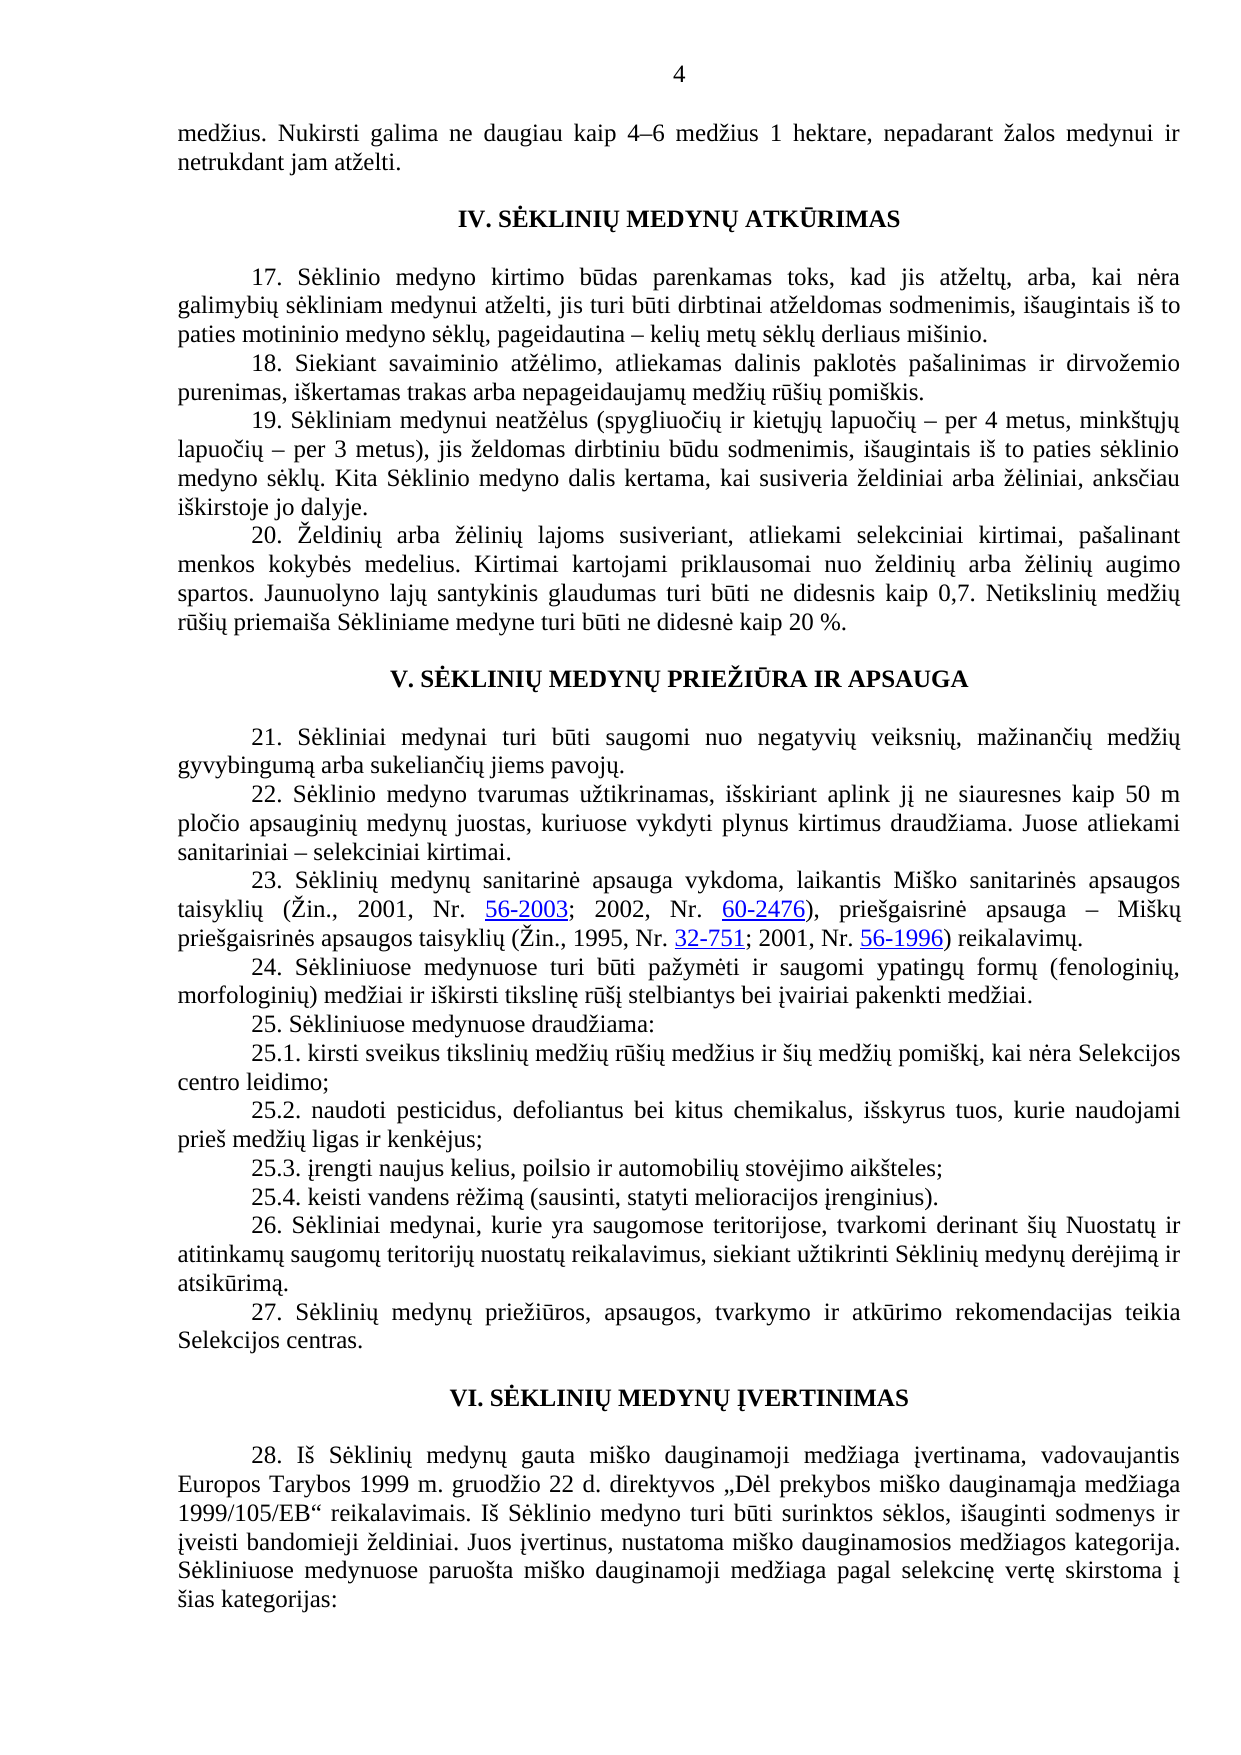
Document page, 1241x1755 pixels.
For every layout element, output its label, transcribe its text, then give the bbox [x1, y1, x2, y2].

text IV. SĖKLINIŲ MEDYNŲ ATKŪRIMAS [177, 204, 1181, 233]
text 22. Sėklinio medyno tvarumas užtikrinamas, išskiriant aplink jį ne siauresnes kaip 50 m pločio apsauginių medynų juostas, kuriuose vykdyti plynus kirtimus draudžiama. Juose atliekami sanitariniai – selekciniai kirtimai. [177, 779, 1181, 866]
text medžius. Nukirsti galima ne daugiau kaip 4–6 medžius 1 hektare, nepadarant žalos medynui ir netrukdant jam atželti. [177, 118, 1181, 176]
text V. SĖKLINIŲ MEDYNŲ PRIEŽIŪRA IR APSAUGA [177, 664, 1181, 693]
text 25.1. kirsti sveikus tikslinių medžių rūšių medžius ir šių medžių pomiškį, kai nėra Selekcijos centro leidimo; [177, 1038, 1181, 1096]
text 25. Sėkliniuose medynuose draudžiama: [177, 1009, 1181, 1038]
text 25.3. įrengti naujus kelius, poilsio ir automobilių stovėjimo aikšteles; [177, 1153, 1181, 1182]
text 28. Iš Sėklinių medynų gauta miško dauginamoji medžiaga įvertinama, vadovaujantis Europos Tarybos 1999 m. gruodžio 22 d. direktyvos „Dėl prekybos miško dauginamąja medžiaga 1999/105/EB“ reikalavimais. Iš Sėklinio medyno turi būti surinktos sėklos, išauginti sodmenys ir įveisti bandomieji želdiniai. Juos įvertinus, nustatoma miško dauginamosios medžiagos kategorija. Sėkliniuose medynuose paruošta miško dauginamoji medžiaga pagal selekcinę vertę skirstoma į šias kategorijas: [177, 1441, 1181, 1613]
text 20. Želdinių arba žėlinių lajoms susiveriant, atliekami selekciniai kirtimai, pašalinant menkos kokybės medelius. Kirtimai kartojami priklausomai nuo želdinių arba žėlinių augimo spartos. Jaunuolyno lajų santykinis glaudumas turi būti ne didesnis kaip 0,7. Netikslinių medžių rūšių priemaiša Sėkliniame medyne turi būti ne didesnė kaip 20 %. [177, 521, 1181, 636]
text VI. SĖKLINIŲ MEDYNŲ ĮVERTINIMAS [177, 1383, 1181, 1412]
text 23. Sėklinių medynų sanitarinė apsauga vykdoma, laikantis Miško sanitarinės apsaugos taisyklių (Žin., 2001, Nr. 56-2003; 2002, Nr. 60-2476), priešgaisrinė apsauga – Miškų priešgaisrinės apsaugos taisyklių (Žin., 1995, Nr. 32-751; 2001, Nr. 56-1996) reikalavimų. [177, 866, 1181, 952]
text 25.2. naudoti pesticidus, defoliantus bei kitus chemikalus, išskyrus tuos, kurie naudojami prieš medžių ligas ir kenkėjus; [177, 1096, 1181, 1153]
text 18. Siekiant savaiminio atžėlimo, atliekamas dalinis paklotės pašalinimas ir dirvožemio purenimas, iškertamas trakas arba nepageidaujamų medžių rūšių pomiškis. [177, 348, 1181, 406]
text 26. Sėkliniai medynai, kurie yra saugomose teritorijose, tvarkomi derinant šių Nuostatų ir atitinkamų saugomų teritorijų nuostatų reikalavimus, siekiant užtikrinti Sėklinių medynų derėjimą ir atsikūrimą. [177, 1211, 1181, 1297]
text 27. Sėklinių medynų priežiūros, apsaugos, tvarkymo ir atkūrimo rekomendacijas teikia Selekcijos centras. [177, 1297, 1181, 1354]
text 21. Sėkliniai medynai turi būti saugomi nuo negatyvių veiksnių, mažinančių medžių gyvybingumą arba sukeliančių jiems pavojų. [177, 722, 1181, 779]
text 25.4. keisti vandens rėžimą (sausinti, statyti melioracijos įrenginius). [177, 1182, 1181, 1211]
text 17. Sėklinio medyno kirtimo būdas parenkamas toks, kad jis atželtų, arba, kai nėra galimybių sėkliniam medynui atželti, jis turi būti dirbtinai atželdomas sodmenimis, išaugintais iš to paties motininio medyno sėklų, pageidautina – kelių metų sėklų derliaus mišinio. [177, 262, 1181, 348]
text 24. Sėkliniuose medynuose turi būti pažymėti ir saugomi ypatingų formų (fenologinių, morfologinių) medžiai ir iškirsti tikslinę rūšį stelbiantys bei įvairiai pakenkti medžiai. [177, 952, 1181, 1009]
text 19. Sėkliniam medynui neatžėlus (spygliuočių ir kietųjų lapuočių – per 4 metus, minkštųjų lapuočių – per 3 metus), jis želdomas dirbtiniu būdu sodmenimis, išaugintais iš to paties sėklinio medyno sėklų. Kita Sėklinio medyno dalis kertama, kai susiveria želdiniai arba žėliniai, anksčiau iškirstoje jo dalyje. [177, 406, 1181, 521]
